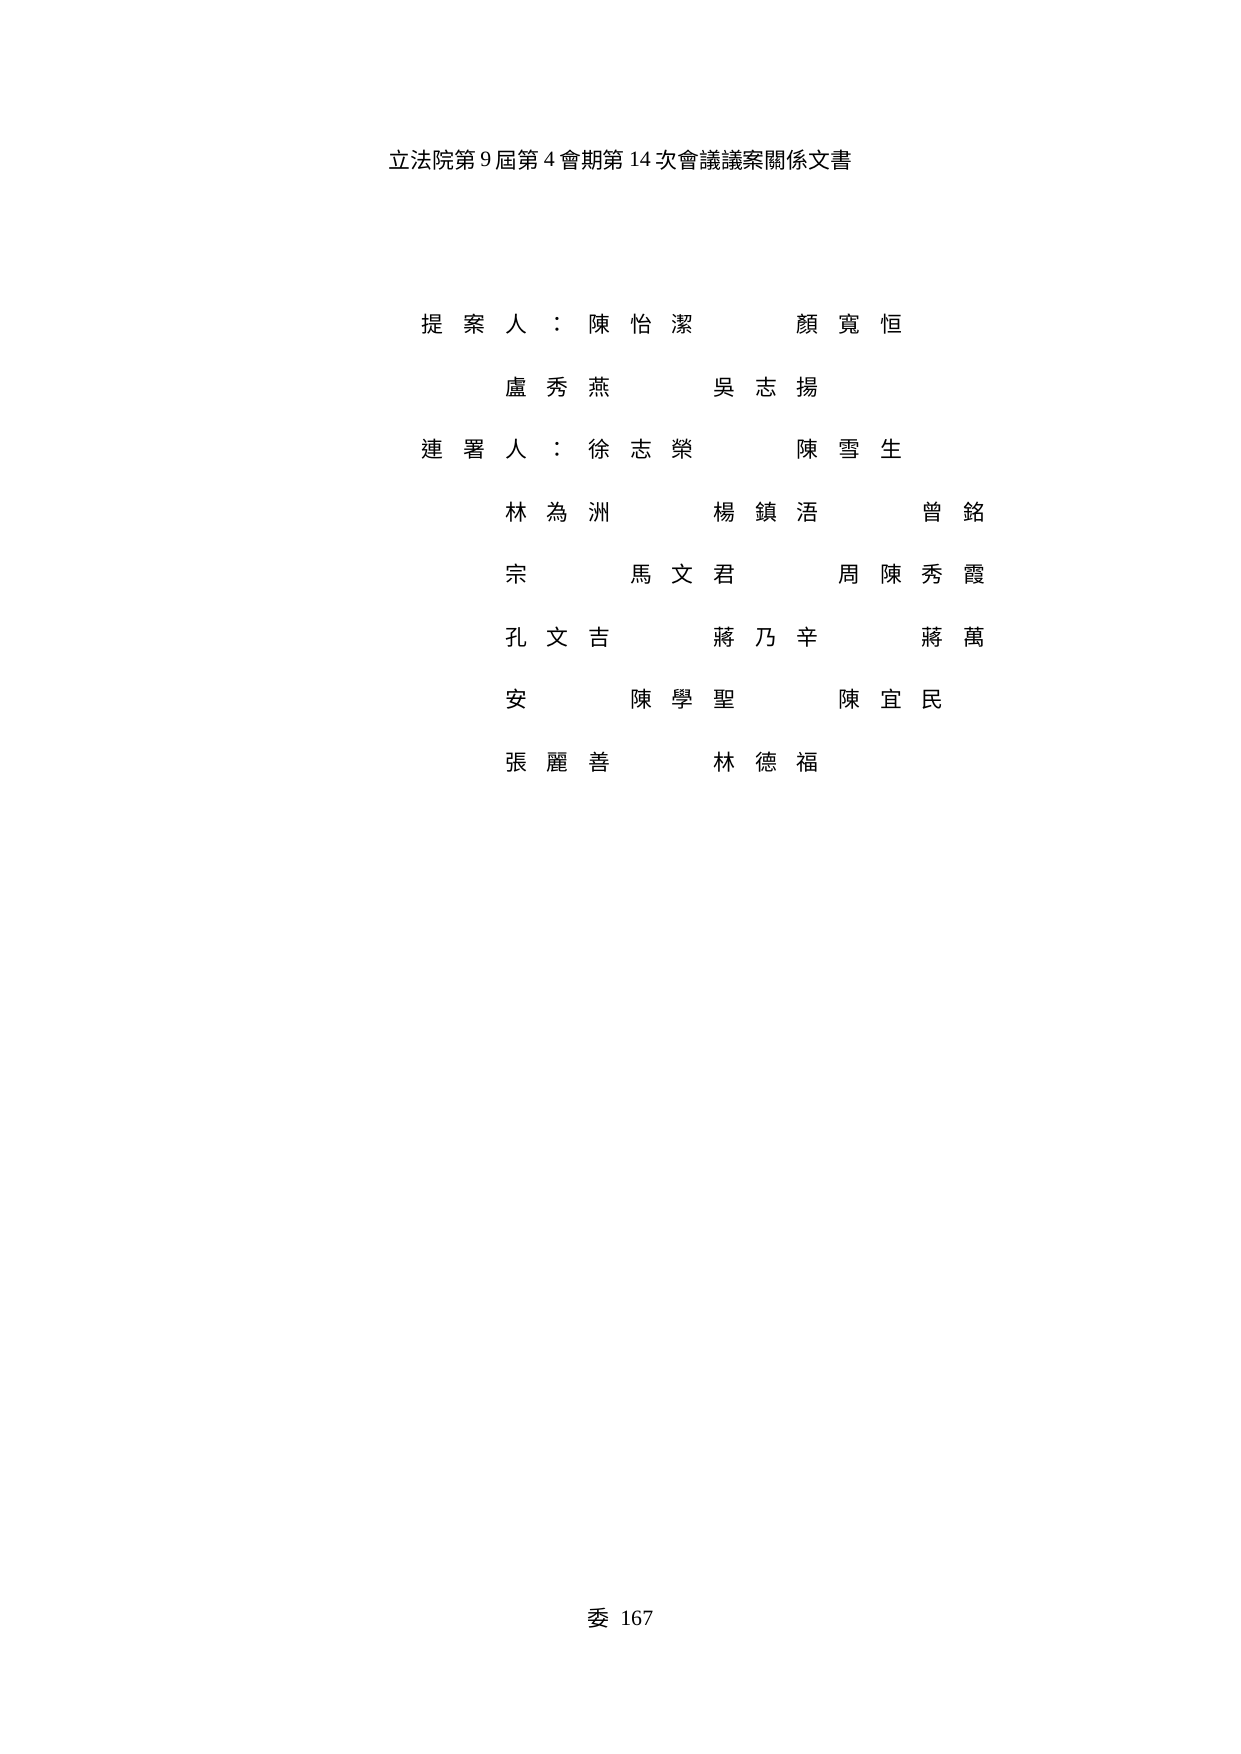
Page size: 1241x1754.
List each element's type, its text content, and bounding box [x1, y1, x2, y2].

text 提案人：陳怡潔 顏寬恒 盧秀燕 吳志揚 [403, 281, 1012, 406]
text 連署人：徐志榮 陳雪生 林為洲 楊鎮浯 曾銘宗 馬文君 周陳秀霞 孔文吉 蔣乃辛 蔣萬安 陳學聖 陳宜民 張麗善 林德福 [403, 406, 1012, 781]
